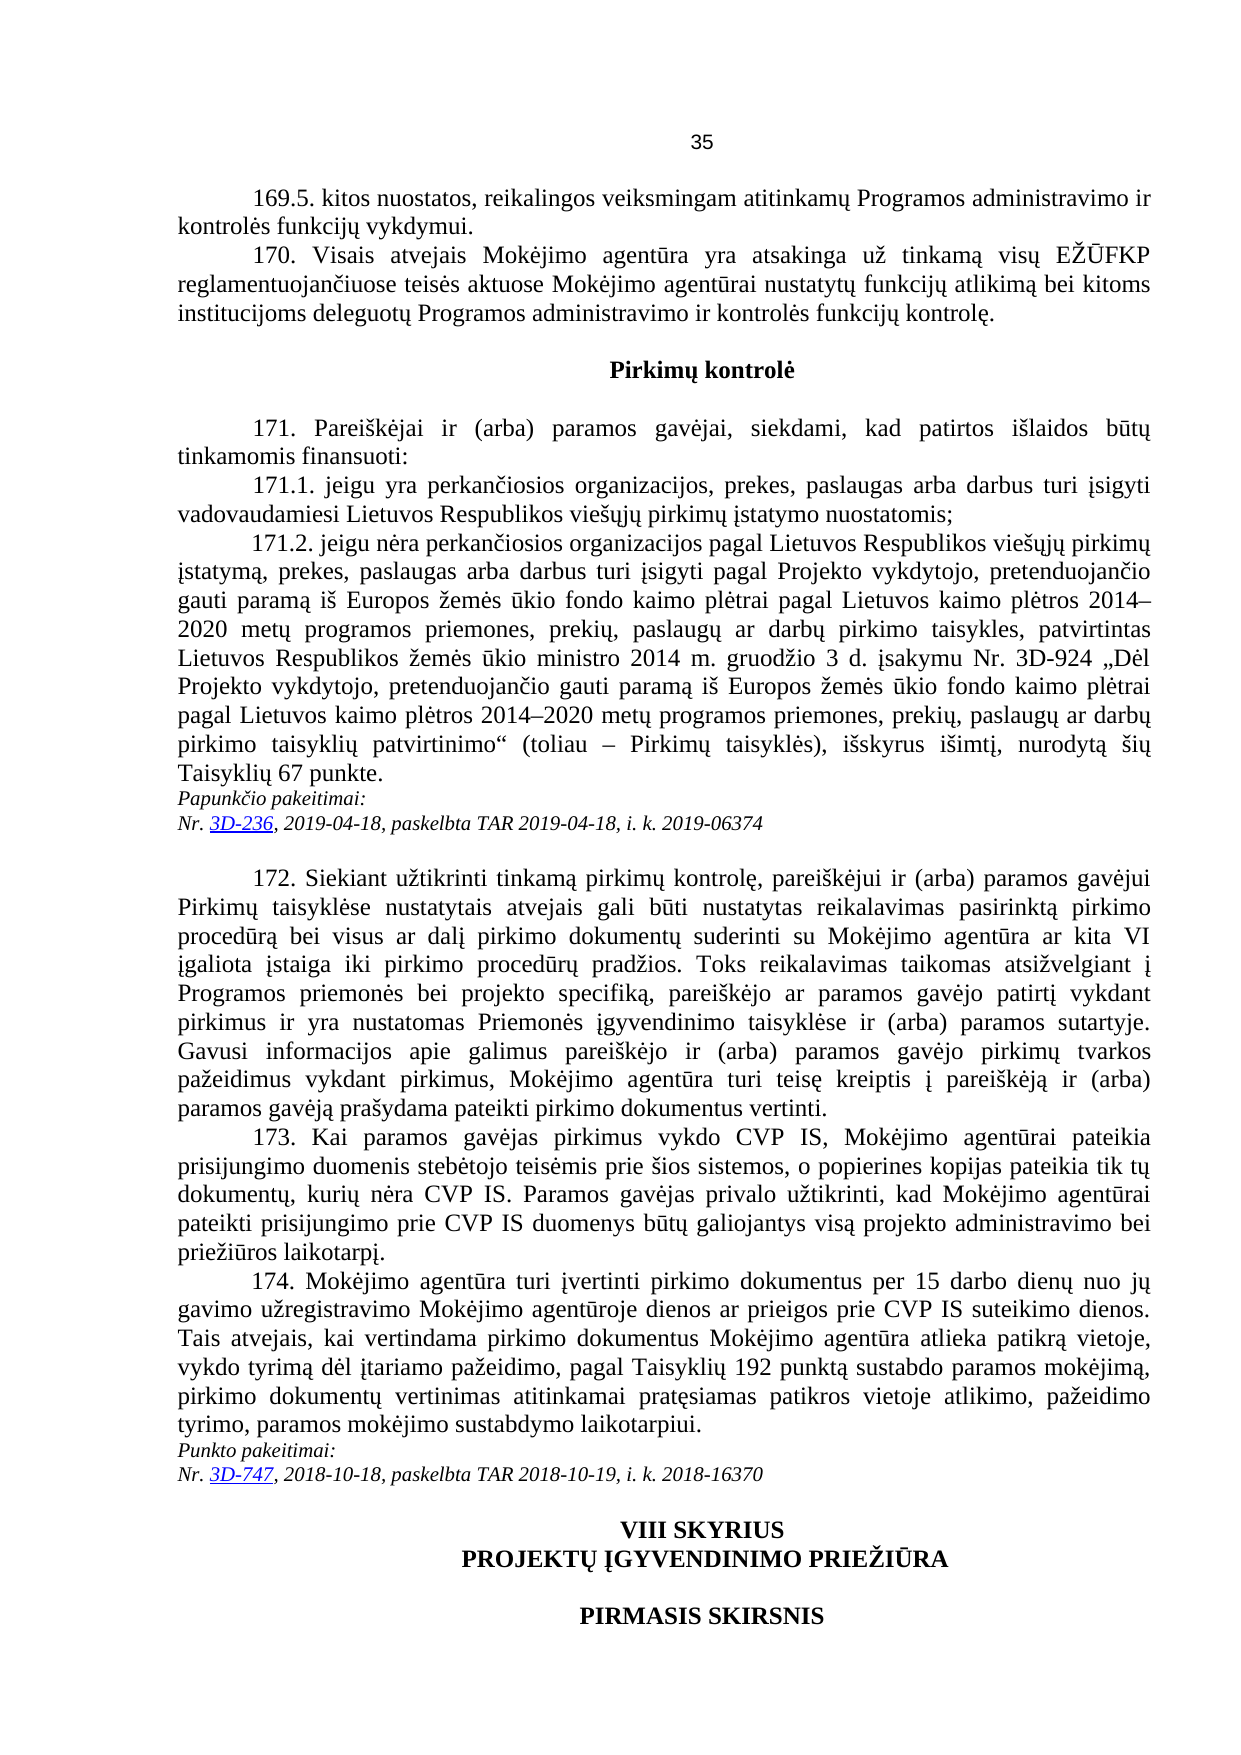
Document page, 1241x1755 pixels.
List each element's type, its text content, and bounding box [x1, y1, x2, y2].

text Nr. 3D-236, 2019-04-18, paskelbta TAR 2019-04-18, i. k. 2019-06374 [177, 810, 1152, 834]
text Papunkčio pakeitimai: [177, 786, 1152, 810]
text 169.5. kitos nuostatos, reikalingos veiksmingam atitinkamų Programos administravimo ir kontrolės funkcijų vykdymui. [177, 183, 1152, 240]
text 171.2. jeigu nėra perkančiosios organizacijos pagal Lietuvos Respublikos viešųjų pirkimų įstatymą, prekes, paslaugas arba darbus turi įsigyti pagal Projekto vykdytojo, pretenduojančio gauti paramą iš Europos žemės ūkio fondo kaimo plėtrai pagal Lietuvos kaimo plėtros 2014–2020 metų programos priemones, prekių, paslaugų ar darbų pirkimo taisykles, patvirtintas Lietuvos Respublikos žemės ūkio ministro 2014 m. gruodžio 3 d. įsakymu Nr. 3D-924 „Dėl Projekto vykdytojo, pretenduojančio gauti paramą iš Europos žemės ūkio fondo kaimo plėtrai pagal Lietuvos kaimo plėtros 2014–2020 metų programos priemones, prekių, paslaugų ar darbų pirkimo taisyklių patvirtinimo“ (toliau – Pirkimų taisyklės), išskyrus išimtį, nurodytą šių Taisyklių 67 punkte. [177, 528, 1152, 786]
text Pirkimų kontrolė [177, 355, 1152, 384]
text 174. Mokėjimo agentūra turi įvertinti pirkimo dokumentus per 15 darbo dienų nuo jų gavimo užregistravimo Mokėjimo agentūroje dienos ar prieigos prie CVP IS suteikimo dienos. Tais atvejais, kai vertindama pirkimo dokumentus Mokėjimo agentūra atlieka patikrą vietoje, vykdo tyrimą dėl įtariamo pažeidimo, pagal Taisyklių 192 punktą sustabdo paramos mokėjimą, pirkimo dokumentų vertinimas atitinkamai pratęsiamas patikros vietoje atlikimo, pažeidimo tyrimo, paramos mokėjimo sustabdymo laikotarpiui. [177, 1266, 1152, 1438]
text 171.1. jeigu yra perkančiosios organizacijos, prekes, paslaugas arba darbus turi įsigyti vadovaudamiesi Lietuvos Respublikos viešųjų pirkimų įstatymo nuostatomis; [177, 470, 1152, 528]
text VIII SKYRIUS [177, 1515, 1152, 1544]
text 171. Pareiškėjai ir (arba) paramos gavėjai, siekdami, kad patirtos išlaidos būtų tinkamomis finansuoti: [177, 413, 1152, 470]
text 170. Visais atvejais Mokėjimo agentūra yra atsakinga už tinkamą visų EŽŪFKP reglamentuojančiuose teisės aktuose Mokėjimo agentūrai nustatytų funkcijų atlikimą bei kitoms institucijoms deleguotų Programos administravimo ir kontrolės funkcijų kontrolę. [177, 240, 1152, 326]
text 173. Kai paramos gavėjas pirkimus vykdo CVP IS, Mokėjimo agentūrai pateikia prisijungimo duomenis stebėtojo teisėmis prie šios sistemos, o popierines kopijas pateikia tik tų dokumentų, kurių nėra CVP IS. Paramos gavėjas privalo užtikrinti, kad Mokėjimo agentūrai pateikti prisijungimo prie CVP IS duomenys būtų galiojantys visą projekto administravimo bei priežiūros laikotarpį. [177, 1122, 1152, 1266]
text PIRMASIS SKIRSNIS [177, 1601, 1152, 1630]
text PROJEKTŲ ĮGYVENDINIMO PRIEŽIŪRA [177, 1544, 1152, 1573]
text Punkto pakeitimai: [177, 1438, 1152, 1462]
text Nr. 3D-747, 2018-10-18, paskelbta TAR 2018-10-19, i. k. 2018-16370 [177, 1462, 1152, 1486]
text 172. Siekiant užtikrinti tinkamą pirkimų kontrolę, pareiškėjui ir (arba) paramos gavėjui Pirkimų taisyklėse nustatytais atvejais gali būti nustatytas reikalavimas pasirinktą pirkimo procedūrą bei visus ar dalį pirkimo dokumentų suderinti su Mokėjimo agentūra ar kita VI įgaliota įstaiga iki pirkimo procedūrų pradžios. Toks reikalavimas taikomas atsižvelgiant į Programos priemonės bei projekto specifiką, pareiškėjo ar paramos gavėjo patirtį vykdant pirkimus ir yra nustatomas Priemonės įgyvendinimo taisyklėse ir (arba) paramos sutartyje. Gavusi informacijos apie galimus pareiškėjo ir (arba) paramos gavėjo pirkimų tvarkos pažeidimus vykdant pirkimus, Mokėjimo agentūra turi teisę kreiptis į pareiškėją ir (arba) paramos gavėją prašydama pateikti pirkimo dokumentus vertinti. [177, 863, 1152, 1122]
